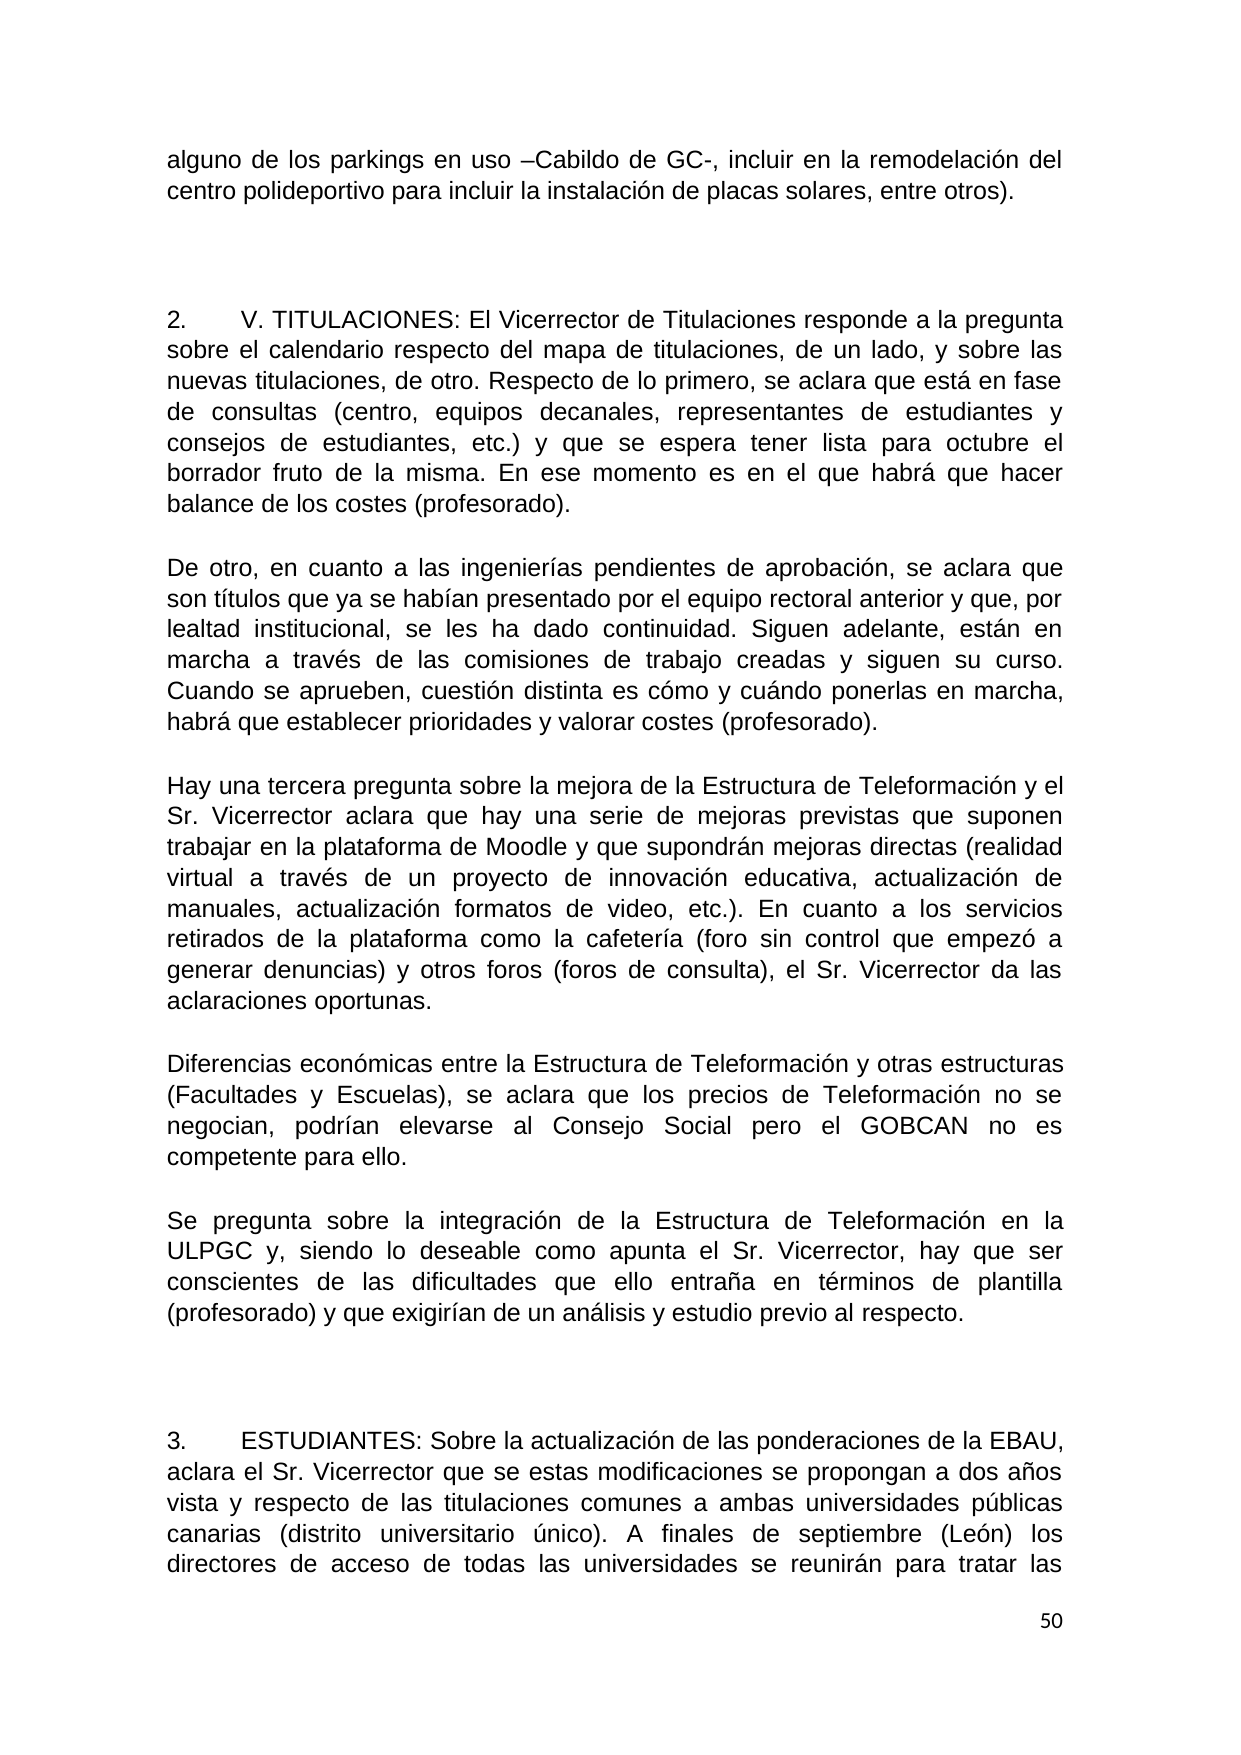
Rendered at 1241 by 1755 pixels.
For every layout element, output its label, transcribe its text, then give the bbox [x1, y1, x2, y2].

text Diferencias económicas entre la Estructura de Teleformación y otras estructuras (Facultades y Escuelas), se aclara que los precios de Teleformación no se negocian, podrían elevarse al Consejo Social pero el GOBCAN no es competente para ello. [167, 1049, 1064, 1170]
text alguno de los parkings en uso –Cabildo de GC-, incluir en la remodelación del centro polideportivo para incluir la instalación de placas solares, entre otros). [167, 145, 1064, 205]
list V. TITULACIONES: El Vicerrector de Titulaciones responde a la pregunta sobre el calendario respecto del mapa de titulaciones, de un lado, y sobre las nuevas titulaciones, de otro. Respecto de lo primero, se aclara que está en fase de consultas (centro, equipos decanales, representantes de estudiantes y consejos de estudiantes, etc.) y que se espera tener lista para octubre el borrador fruto de la misma. En ese momento es en el que habrá que hacer balance de los costes (profesorado). [167, 305, 1064, 518]
text Hay una tercera pregunta sobre la mejora de la Estructura de Teleformación y el Sr. Vicerrector aclara que hay una serie de mejoras previstas que suponen trabajar en la plataforma de Moodle y que supondrán mejoras directas (realidad virtual a través de un proyecto de innovación educativa, actualización de manuales, actualización formatos de video, etc.). En cuanto a los servicios retirados de la plataforma como la cafetería (foro sin control que empezó a generar denuncias) y otros foros (foros de consulta), el Sr. Vicerrector da las aclaraciones oportunas. [167, 771, 1064, 1014]
text De otro, en cuanto a las ingenierías pendientes de aprobación, se aclara que son títulos que ya se habían presentado por el equipo rectoral anterior y que, por lealtad institucional, se les ha dado continuidad. Siguen adelante, están en marcha a través de las comisiones de trabajo creadas y siguen su curso. Cuando se aprueben, cuestión distinta es cómo y cuándo ponerlas en marcha, habrá que establecer prioridades y valorar costes (profesorado). [167, 553, 1064, 735]
text Se pregunta sobre la integración de la Estructura de Teleformación en la ULPGC y, siendo lo deseable como apunta el Sr. Vicerrector, hay que ser conscientes de las dificultades que ello entraña en términos de plantilla (profesorado) y que exigirían de un análisis y estudio previo al respecto. [167, 1206, 1064, 1327]
list ESTUDIANTES: Sobre la actualización de las ponderaciones de la EBAU, aclara el Sr. Vicerrector que se estas modificaciones se propongan a dos años vista y respecto de las titulaciones comunes a ambas universidades públicas canarias (distrito universitario único). A finales de septiembre (León) los directores de acceso de todas las universidades se reunirán para tratar las [167, 1426, 1064, 1578]
